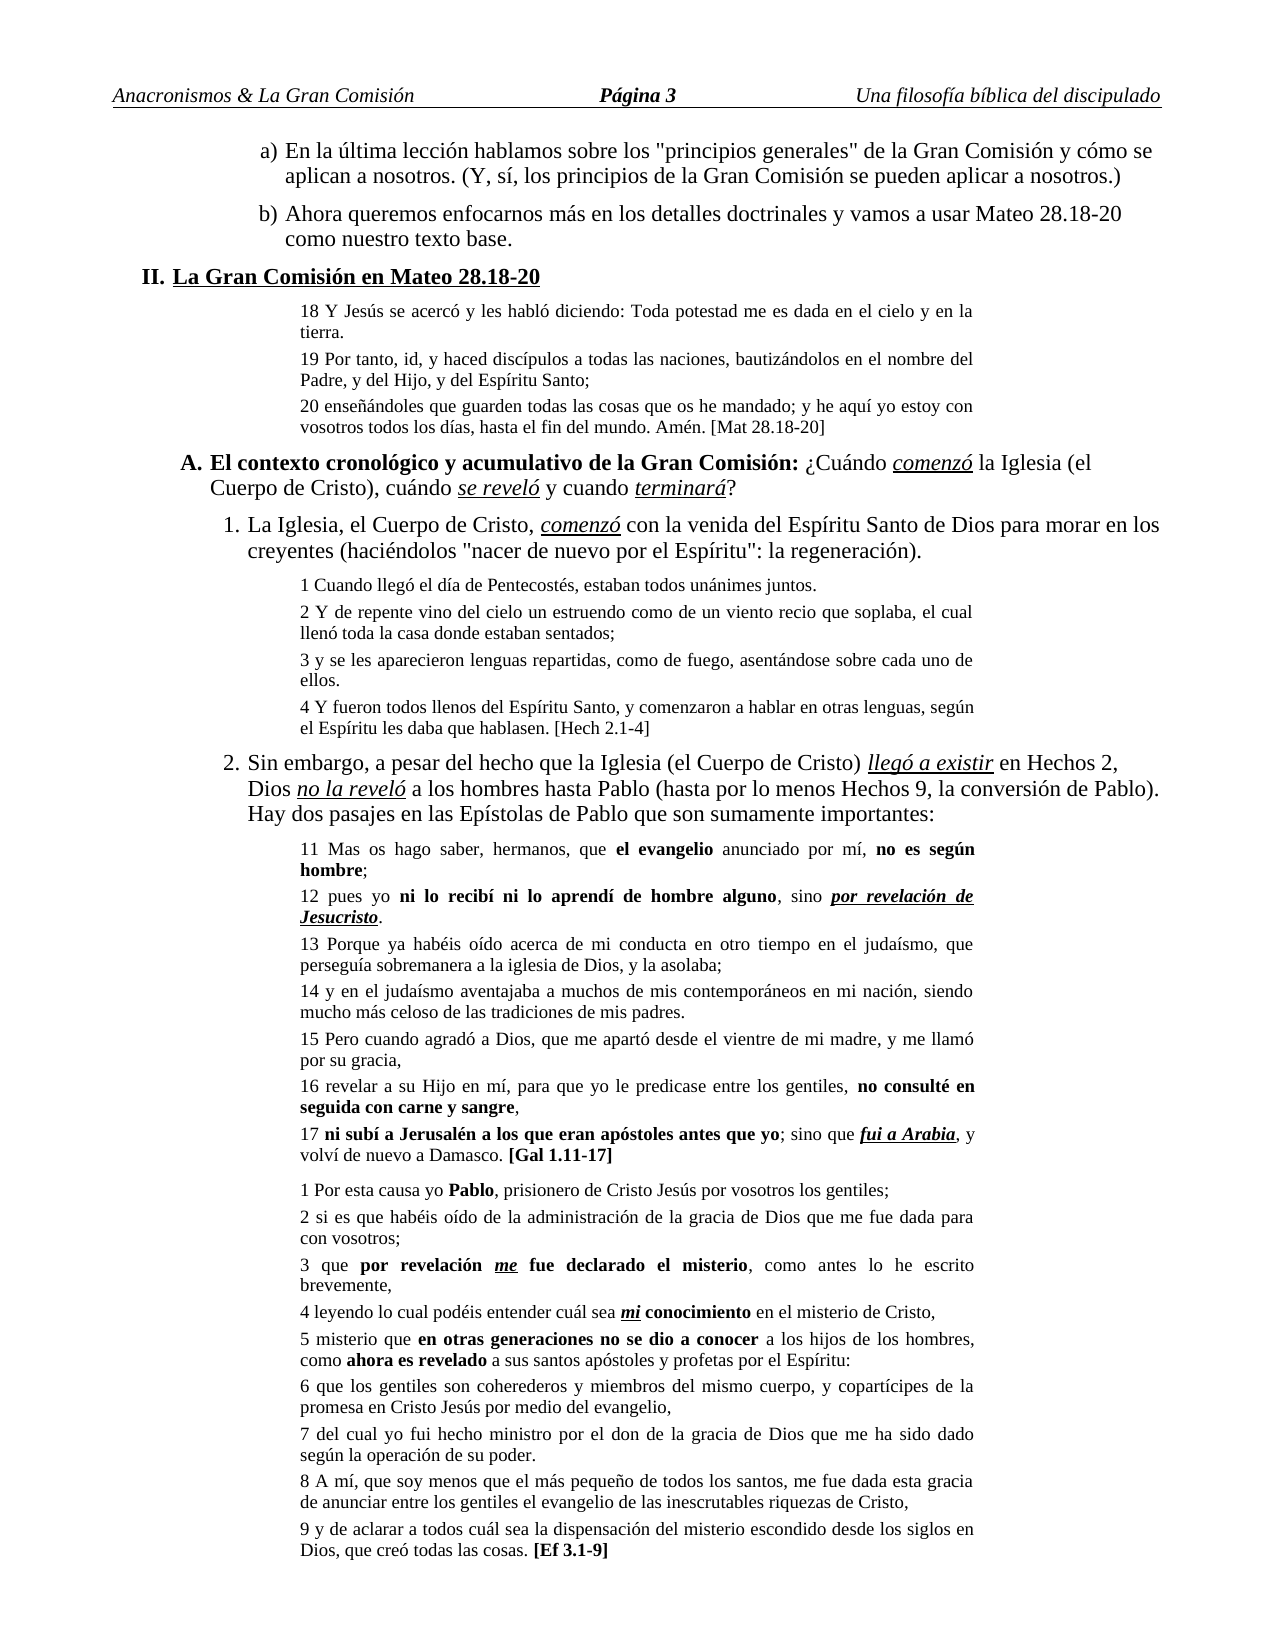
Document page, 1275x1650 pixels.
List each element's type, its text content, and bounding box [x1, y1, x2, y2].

text 8 A mí, que soy menos que el más pequeño de todos los santos, me fue dada esta gracia de anunciar entre los gentiles el evangelio de las inescrutables riquezas de Cristo, [300, 1471, 975, 1513]
text 2 Y de repente vino del cielo un estruendo como de un viento recio que soplaba, el cual llenó toda la casa donde estaban sentados; [300, 602, 975, 643]
text 11 Mas os hago saber, hermanos, que el evangelio anunciado por mí, no es según hombre; [300, 839, 975, 880]
text 6 que los gentiles son coherederos y miembros del mismo cuerpo, y copartícipes de la promesa en Cristo Jesús por medio del evangelio, [300, 1376, 975, 1418]
text 7 del cual yo fui hecho ministro por el don de la gracia de Dios que me ha sido dado según la operación de su poder. [300, 1424, 975, 1465]
text 2 si es que habéis oído de la administración de la gracia de Dios que me fue dada para con vosotros; [300, 1207, 975, 1248]
text 13 Porque ya habéis oído acerca de mi conducta en otro tiempo en el judaísmo, que perseguía sobremanera a la iglesia de Dios, y la asolaba; [300, 934, 975, 975]
text 1 Por esta causa yo Pablo, prisionero de Cristo Jesús por vosotros los gentiles; [300, 1180, 975, 1201]
text 20 enseñándoles que guarden todas las cosas que os he mandado; y he aquí yo estoy con vosotros todos los días, hasta el fin del mundo. Amén. [Mat 28.18-20] [300, 396, 975, 438]
list Ahora queremos enfocarnos más en los detalles doctrinales y vamos a usar Mateo 28.18-20 como nuestro texto base. [225, 201, 1162, 252]
list La Iglesia, el Cuerpo de Cristo, comenzó con la venida del Espíritu Santo de Dios para morar en los creyentes (haciéndolos "nacer de nuevo por el Espíritu": la regeneración). [187, 512, 1162, 563]
list Sin embargo, a pesar del hecho que la Iglesia (el Cuerpo de Cristo) llegó a existir en Hechos 2, Dios no la reveló a los hombres hasta Pablo (hasta por lo menos Hechos 9, la conversión de Pablo). Hay dos pasajes en las Epístolas de Pablo que son sumamente importantes: [187, 750, 1162, 827]
list En la última lección hablamos sobre los "principios generales" de la Gran Comisión y cómo se aplican a nosotros. (Y, sí, los principios de la Gran Comisión se pueden aplicar a nosotros.) [225, 138, 1162, 189]
text 9 y de aclarar a todos cuál sea la dispensación del misterio escondido desde los siglos en Dios, que creó todas las cosas. [Ef 3.1-9] [300, 1519, 975, 1560]
text 3 y se les aparecieron lenguas repartidas, como de fuego, asentándose sobre cada uno de ellos. [300, 649, 975, 691]
text 17 ni subí a Jerusalén a los que eran apóstoles antes que yo; sino que fui a Arabia, y volví de nuevo a Damasco. [Gal 1.11-17] [300, 1124, 975, 1165]
text 4 leyendo lo cual podéis entender cuál sea mi conocimiento en el misterio de Cristo, [300, 1302, 975, 1323]
text 19 Por tanto, id, y haced discípulos a todas las naciones, bautizándolos en el nombre del Padre, y del Hijo, y del Espíritu Santo; [300, 349, 975, 390]
text 5 misterio que en otras generaciones no se dio a conocer a los hijos de los hombres, como ahora es revelado a sus santos apóstoles y profetas por el Espíritu: [300, 1329, 975, 1370]
text 14 y en el judaísmo aventajaba a muchos de mis contemporáneos en mi nación, siendo mucho más celoso de las tradiciones de mis padres. [300, 981, 975, 1023]
text 12 pues yo ni lo recibí ni lo aprendí de hombre alguno, sino por revelación de Jesucristo. [300, 886, 975, 928]
list El contexto cronológico y acumulativo de la Gran Comisión: ¿Cuándo comenzó la Iglesia (el Cuerpo de Cristo), cuándo se reveló y cuando terminará? [150, 449, 1162, 500]
text 3 que por revelación me fue declarado el misterio, como antes lo he escrito brevemente, [300, 1254, 975, 1296]
text 4 Y fueron todos llenos del Espíritu Santo, y comenzaron a hablar en otras lenguas, según el Espíritu les daba que hablasen. [Hech 2.1-4] [300, 697, 975, 738]
list La Gran Comisión en Mateo 28.18-20 [112, 264, 1162, 289]
text 15 Pero cuando agradó a Dios, que me apartó desde el vientre de mi madre, y me llamó por su gracia, [300, 1029, 975, 1070]
text 1 Cuando llegó el día de Pentecostés, estaban todos unánimes juntos. [300, 575, 975, 596]
text 18 Y Jesús se acercó y les habló diciendo: Toda potestad me es dada en el cielo y en la tierra. [300, 301, 975, 343]
text 16 revelar a su Hijo en mí, para que yo le predicase entre los gentiles, no consulté en seguida con carne y sangre, [300, 1076, 975, 1118]
